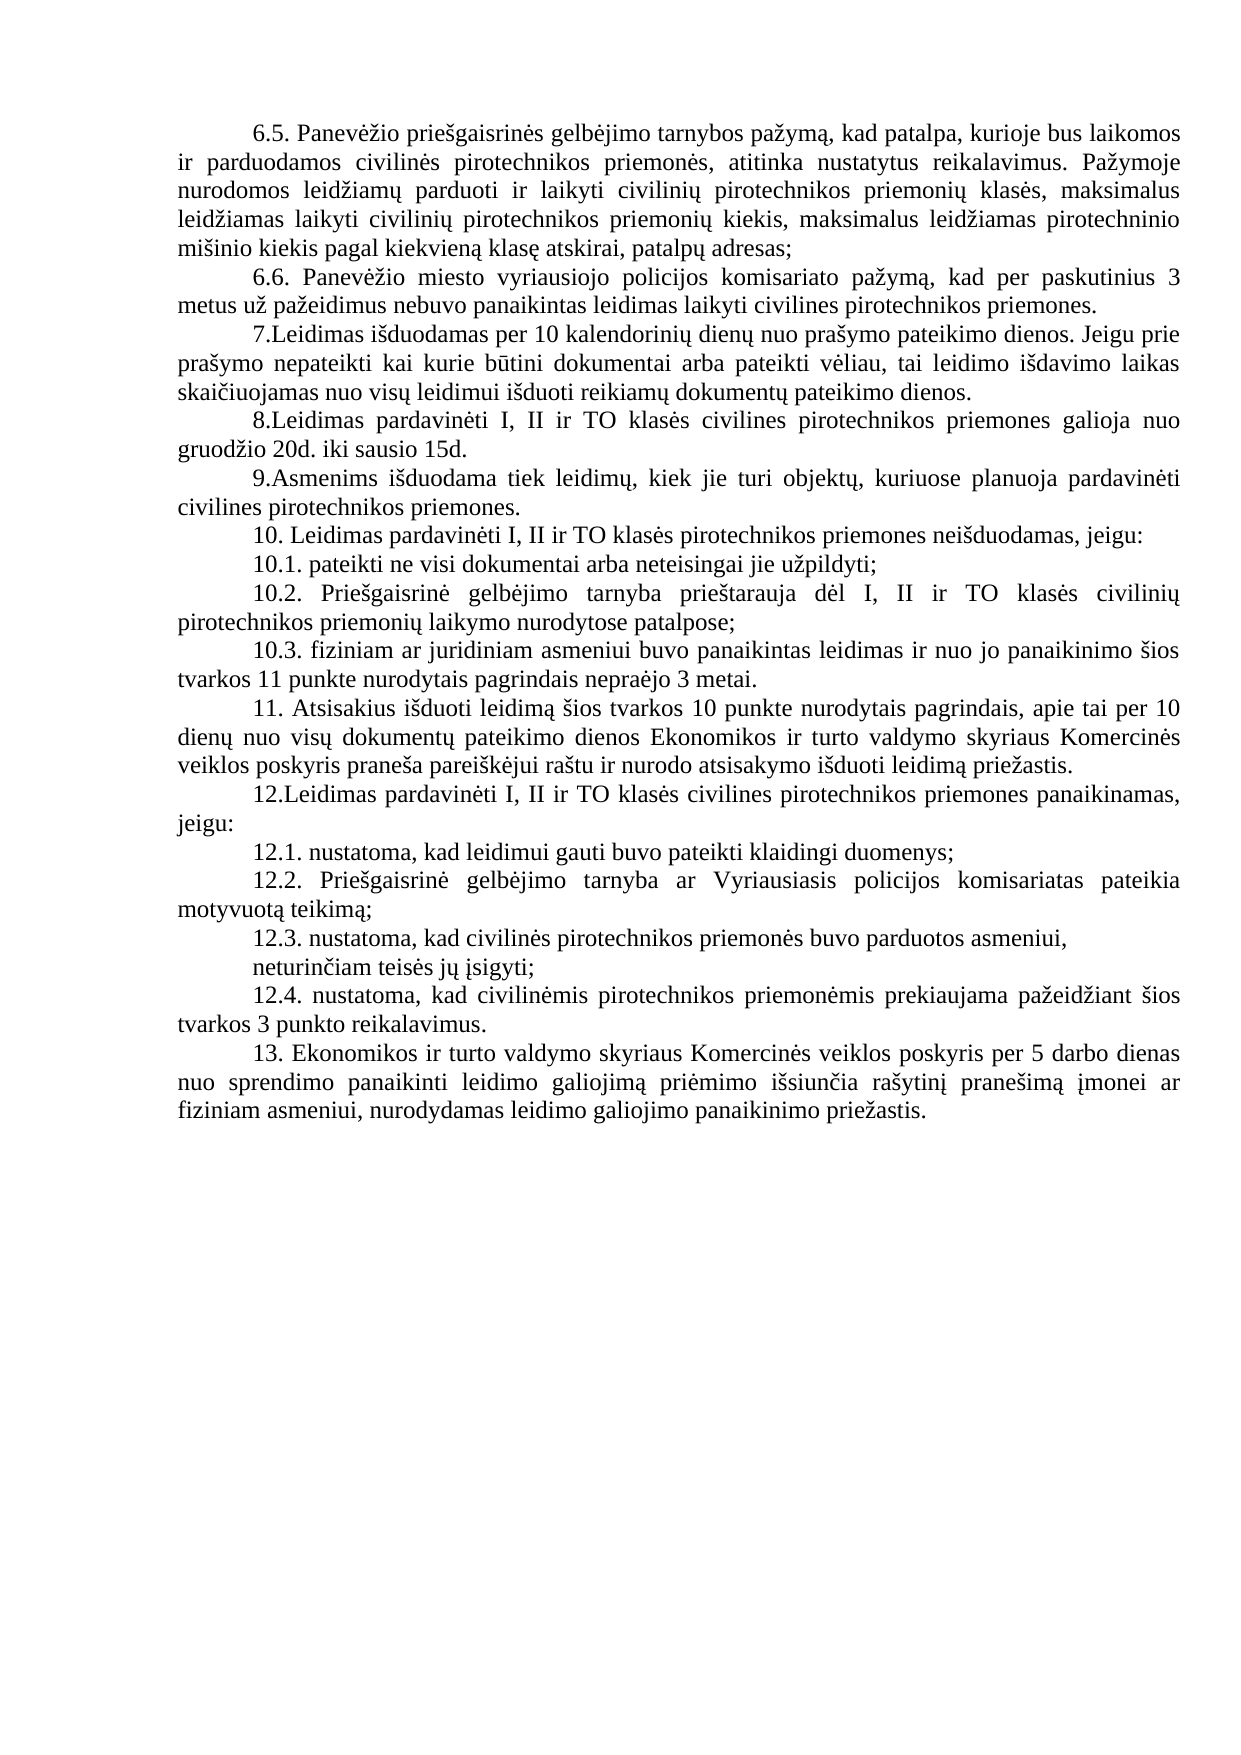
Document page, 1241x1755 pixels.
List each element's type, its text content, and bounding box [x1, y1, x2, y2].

text 8.Leidimas pardavinėti I, II ir TO klasės civilines pirotechnikos priemones galioja nuo gruodžio 20d. iki sausio 15d. [177, 406, 1181, 463]
text 10.1. pateikti ne visi dokumentai arba neteisingai jie užpildyti; [177, 549, 1181, 578]
text 13. Ekonomikos ir turto valdymo skyriaus Komercinės veiklos poskyris per 5 darbo dienas nuo sprendimo panaikinti leidimo galiojimą priėmimo išsiunčia rašytinį pranešimą įmonei ar fiziniam asmeniui, nurodydamas leidimo galiojimo panaikinimo priežastis. [177, 1038, 1181, 1124]
text 10. Leidimas pardavinėti I, II ir TO klasės pirotechnikos priemones neišduodamas, jeigu: [177, 521, 1181, 549]
text 12.Leidimas pardavinėti I, II ir TO klasės civilines pirotechnikos priemones panaikinamas, jeigu: [177, 779, 1181, 837]
text 11. Atsisakius išduoti leidimą šios tvarkos 10 punkte nurodytais pagrindais, apie tai per 10 dienų nuo visų dokumentų pateikimo dienos Ekonomikos ir turto valdymo skyriaus Komercinės veiklos poskyris praneša pareiškėjui raštu ir nurodo atsisakymo išduoti leidimą priežastis. [177, 693, 1181, 779]
text 6.6. Panevėžio miesto vyriausiojo policijos komisariato pažymą, kad per paskutinius 3 metus už pažeidimus nebuvo panaikintas leidimas laikyti civilines pirotechnikos priemones. [177, 262, 1181, 319]
text 9.Asmenims išduodama tiek leidimų, kiek jie turi objektų, kuriuose planuoja pardavinėti civilines pirotechnikos priemones. [177, 463, 1181, 521]
text 7.Leidimas išduodamas per 10 kalendorinių dienų nuo prašymo pateikimo dienos. Jeigu prie prašymo nepateikti kai kurie būtini dokumentai arba pateikti vėliau, tai leidimo išdavimo laikas skaičiuojamas nuo visų leidimui išduoti reikiamų dokumentų pateikimo dienos. [177, 319, 1181, 406]
text 12.1. nustatoma, kad leidimui gauti buvo pateikti klaidingi duomenys; [177, 837, 1181, 866]
text 12.3. nustatoma, kad civilinės pirotechnikos priemonės buvo parduotos asmeniui, [177, 923, 1181, 952]
text neturinčiam teisės jų įsigyti; [177, 952, 1181, 981]
text 10.2. Priešgaisrinė gelbėjimo tarnyba prieštarauja dėl I, II ir TO klasės civilinių pirotechnikos priemonių laikymo nurodytose patalpose; [177, 578, 1181, 636]
text 12.2. Priešgaisrinė gelbėjimo tarnyba ar Vyriausiasis policijos komisariatas pateikia motyvuotą teikimą; [177, 866, 1181, 923]
text 6.5. Panevėžio priešgaisrinės gelbėjimo tarnybos pažymą, kad patalpa, kurioje bus laikomos ir parduodamos civilinės pirotechnikos priemonės, atitinka nustatytus reikalavimus. Pažymoje nurodomos leidžiamų parduoti ir laikyti civilinių pirotechnikos priemonių klasės, maksimalus leidžiamas laikyti civilinių pirotechnikos priemonių kiekis, maksimalus leidžiamas pirotechninio mišinio kiekis pagal kiekvieną klasę atskirai, patalpų adresas; [177, 118, 1181, 262]
text 12.4. nustatoma, kad civilinėmis pirotechnikos priemonėmis prekiaujama pažeidžiant šios tvarkos 3 punkto reikalavimus. [177, 981, 1181, 1038]
text 10.3. fiziniam ar juridiniam asmeniui buvo panaikintas leidimas ir nuo jo panaikinimo šios tvarkos 11 punkte nurodytais pagrindais nepraėjo 3 metai. [177, 636, 1181, 693]
